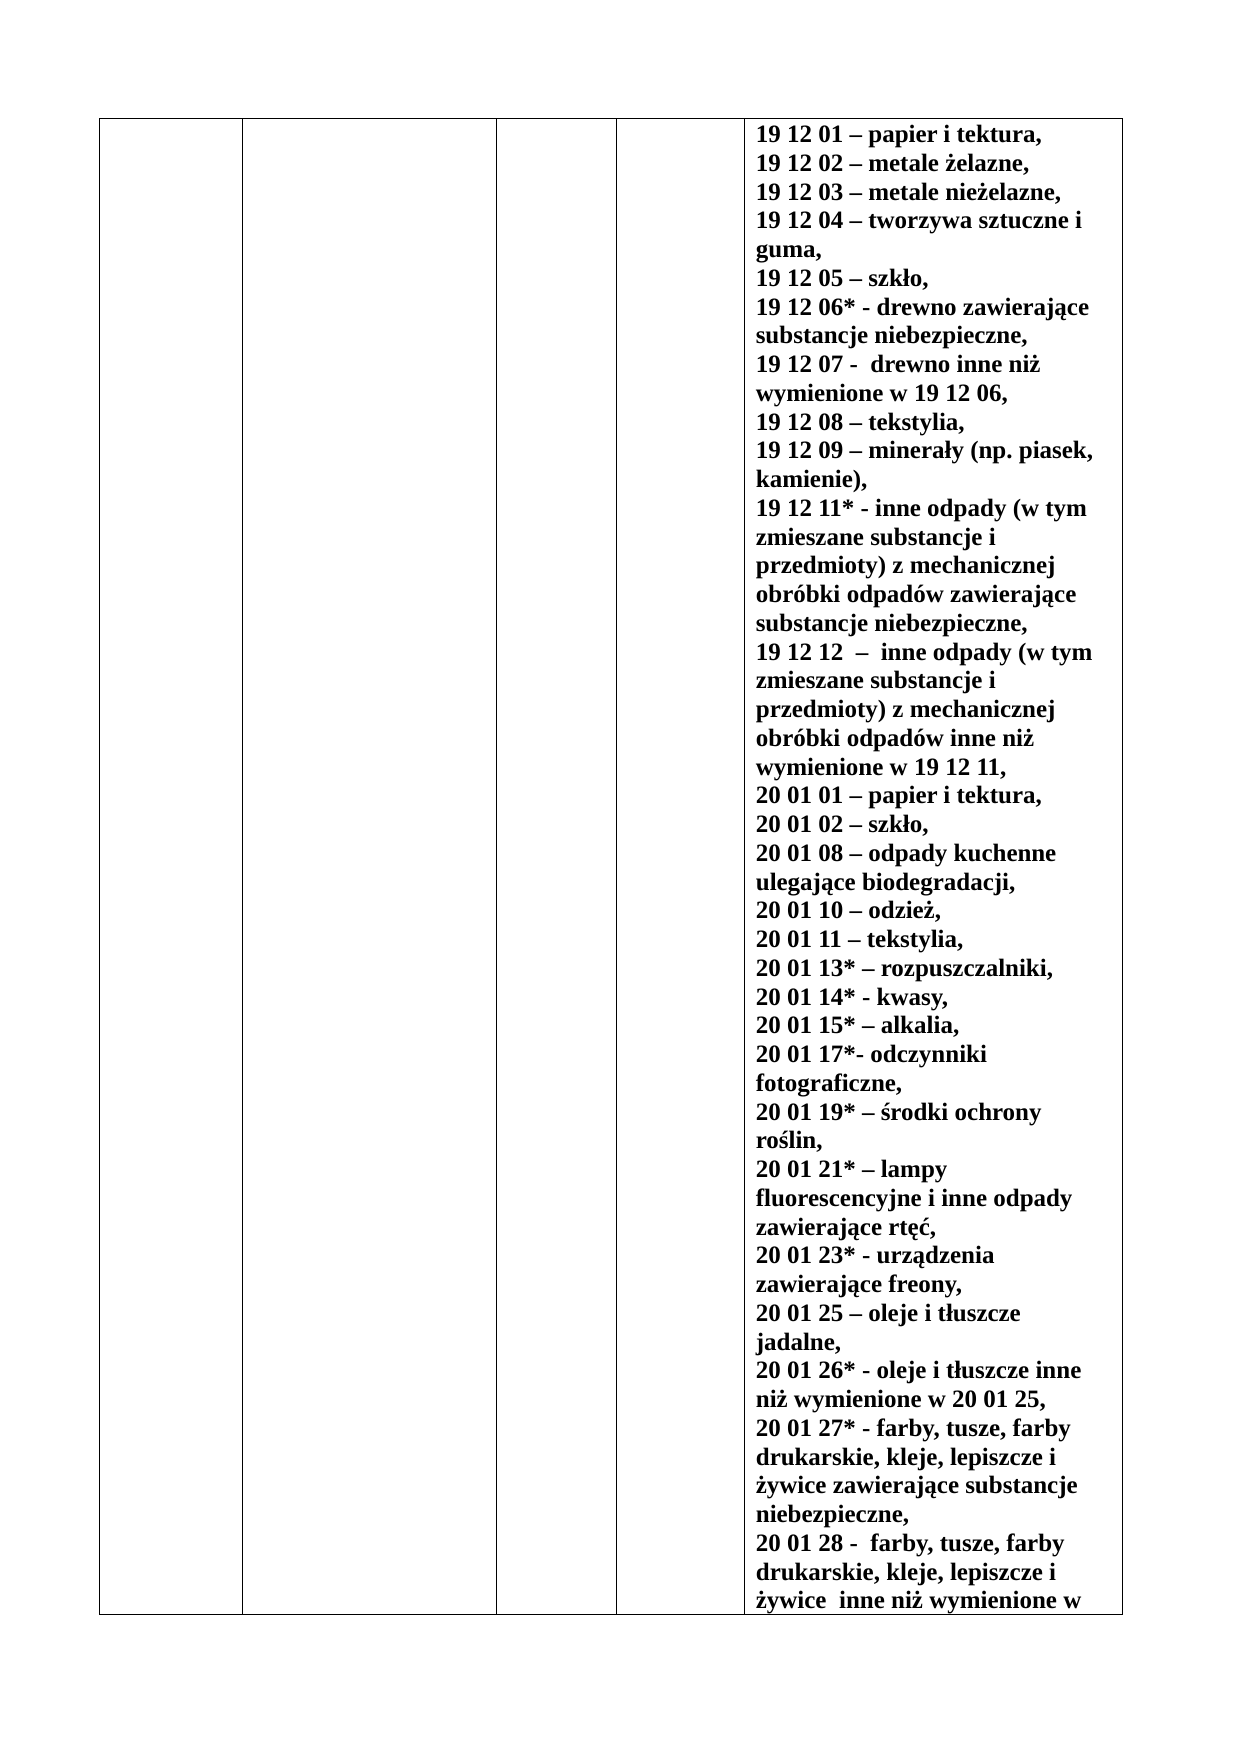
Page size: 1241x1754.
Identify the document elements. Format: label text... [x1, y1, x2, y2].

table_cell [617, 119, 744, 1614]
table_cell [1123, 118, 1137, 1614]
table_cell 19 12 01 – papier i tektura, 19 12 02 – metale żelazne, 19 12 03 – metale nieżelazne, 19 12 04 – tworzywa sztuczne i guma, 19 12 05 – szkło, 19 12 06* - drewno zawierające substancje niebezpieczne, 19 12 07 - drewno inne niż wymienione w 19 12 06, 19 12 08 – tekstylia, 19 12 09 – minerały (np. piasek, kamienie), 19 12 11* - inne odpady (w tym zmieszane substancje i przedmioty) z mechanicznej obróbki odpadów zawierające substancje niebezpieczne, 19 12 12 – inne odpady (w tym zmieszane substancje i przedmioty) z mechanicznej obróbki odpadów inne niż wymienione w 19 12 11, 20 01 01 – papier i tektura, 20 01 02 – szkło, 20 01 08 – odpady kuchenne ulegające biodegradacji, 20 01 10 – odzież, 20 01 11 – tekstylia, 20 01 13* – rozpuszczalniki, 20 01 14* - kwasy, 20 01 15* – alkalia, 20 01 17*- odczynniki fotograficzne, 20 01 19* – środki ochrony roślin, 20 01 21* – lampy fluorescencyjne i inne odpady zawierające rtęć, 20 01 23* - urządzenia zawierające freony, 20 01 25 – oleje i tłuszcze jadalne, 20 01 26* - oleje i tłuszcze inne niż wymienione w 20 01 25, 20 01 27* - farby, tusze, farby drukarskie, kleje, lepiszcze i żywice zawierające substancje niebezpieczne, 20 01 28 - farby, tusze, farby drukarskie, kleje, lepiszcze i żywice inne niż wymienione w [745, 119, 1122, 1614]
table_cell [243, 119, 496, 1614]
table_cell [497, 119, 616, 1614]
table_cell [100, 119, 242, 1614]
